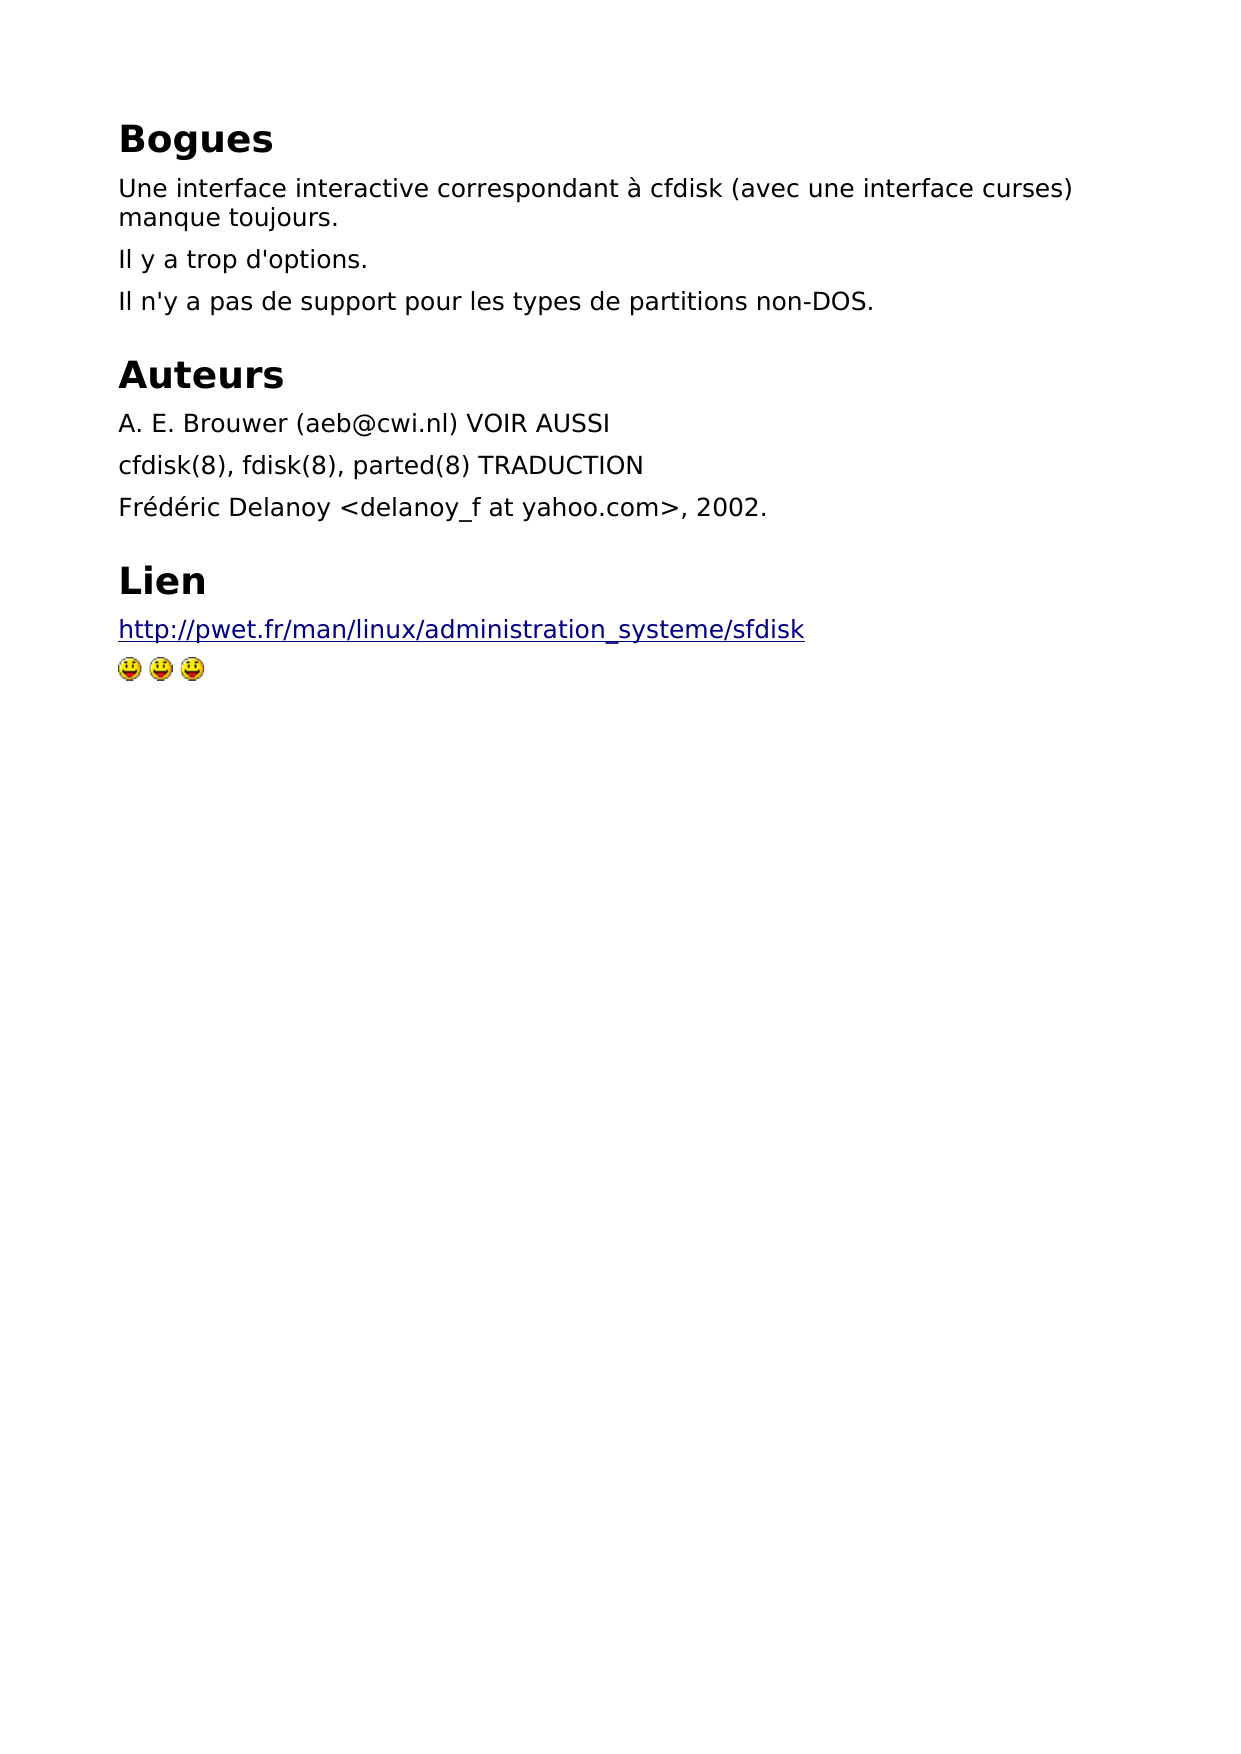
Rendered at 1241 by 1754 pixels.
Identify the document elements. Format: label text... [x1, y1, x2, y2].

text Frédéric Delanoy <delanoy_f at yahoo.com>, 2002. [118, 493, 1122, 522]
subtitle Auteurs [118, 353, 1122, 397]
picture [118, 657, 142, 681]
text Il n'y a pas de support pour les types de partitions non-DOS. [118, 287, 1122, 316]
picture [180, 657, 205, 681]
subtitle Lien [118, 559, 1122, 603]
picture [149, 657, 173, 681]
text Il y a trop d'options. [118, 245, 1122, 274]
text cfdisk(8), fdisk(8), parted(8) TRADUCTION [118, 451, 1122, 480]
text Une interface interactive correspondant à cfdisk (avec une interface curses) manque toujours. [118, 174, 1122, 233]
text A. E. Brouwer (aeb@cwi.nl) VOIR AUSSI [118, 409, 1122, 439]
text http://pwet.fr/man/linux/administration_systeme/sfdisk [118, 616, 1122, 645]
subtitle Bogues [118, 118, 1122, 162]
